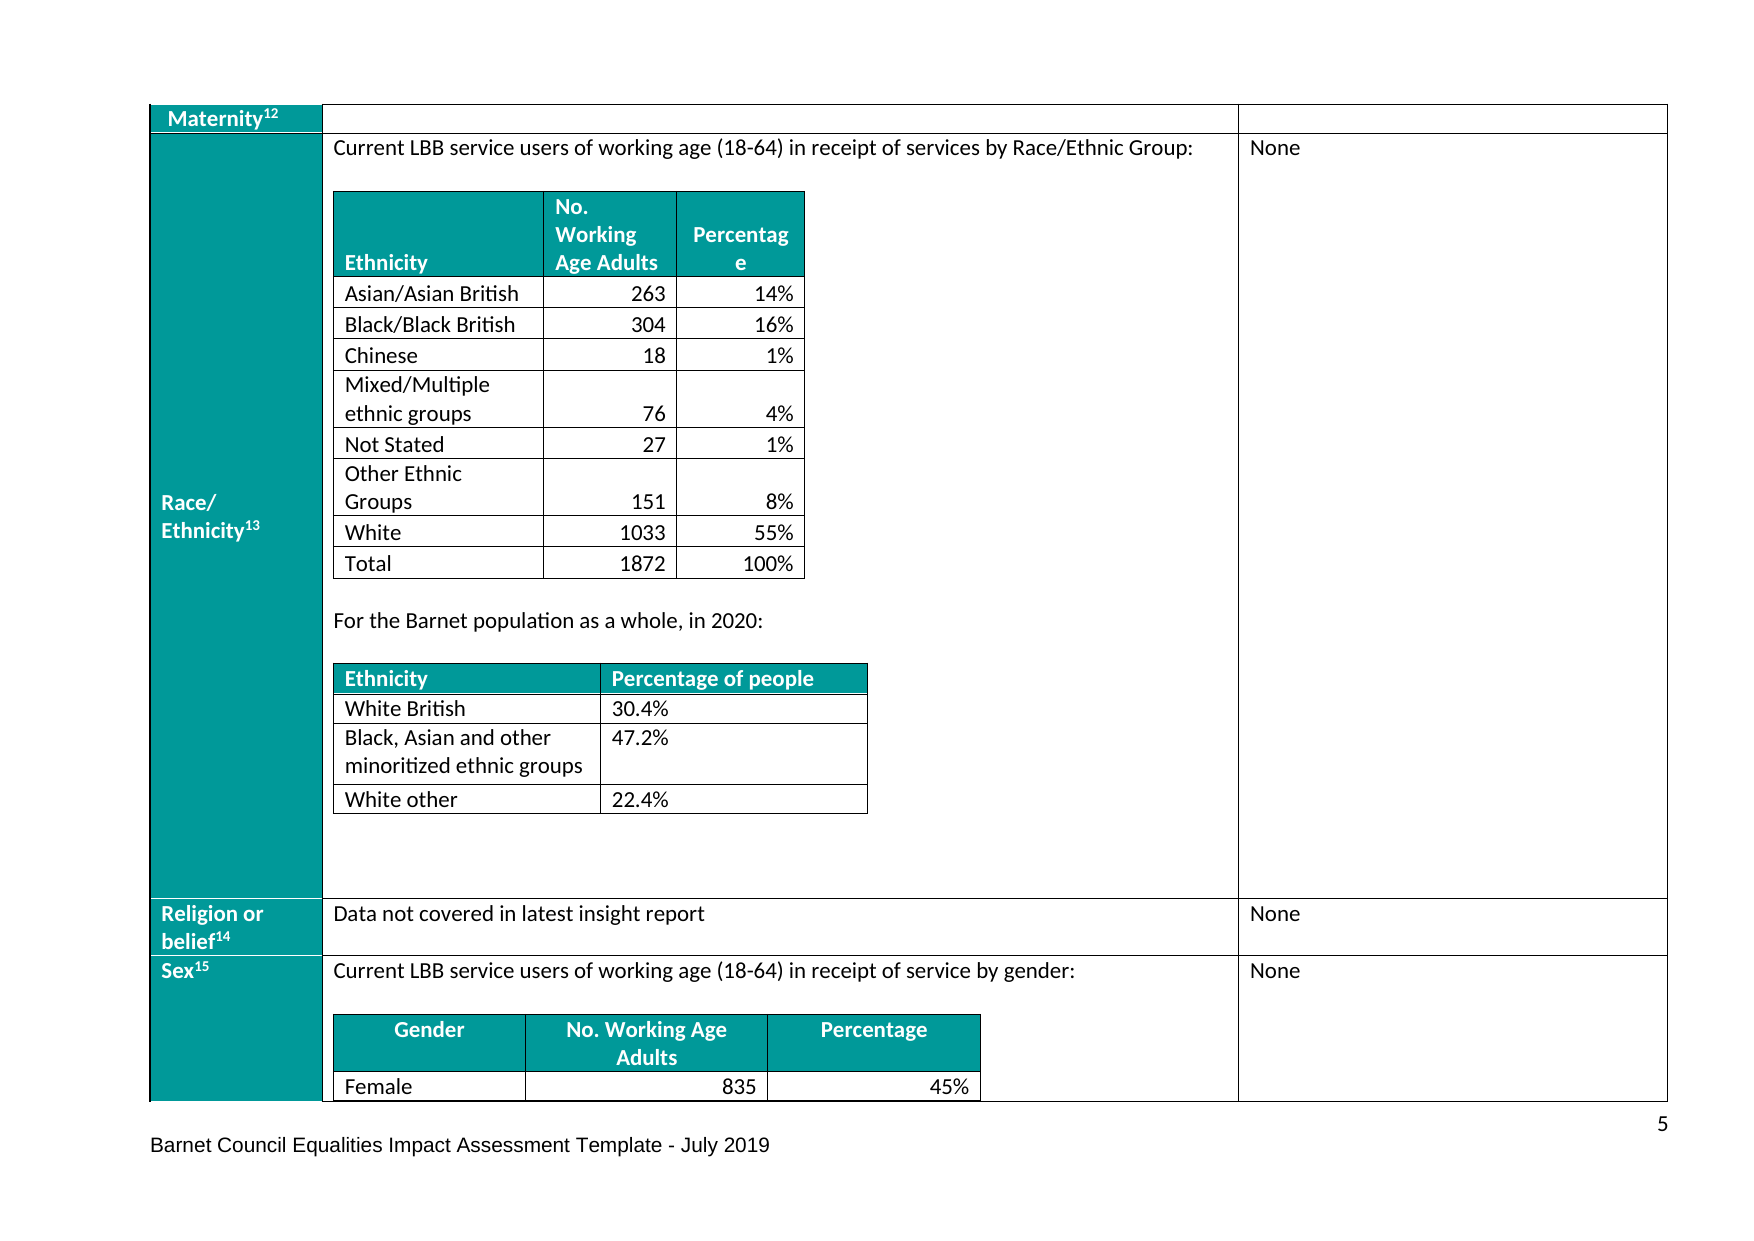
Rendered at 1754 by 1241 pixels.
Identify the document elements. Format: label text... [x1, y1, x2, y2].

table_cell 8% [677, 459, 804, 515]
table_cell Religion or belief [151, 899, 322, 955]
table_cell Female [334, 1072, 525, 1100]
table_cell [1250, 349, 1350, 380]
table_cell [1350, 193, 1656, 224]
table_cell 4% [677, 371, 804, 427]
table_cell [1250, 287, 1350, 318]
table_cell 18 [544, 339, 676, 369]
table_cell None [1239, 134, 1667, 898]
table_header Ethnicity [334, 192, 543, 276]
table_header No. Working Age Adults [544, 192, 676, 276]
table_cell Current LBB service users of working age (18-64) in receipt of services by Race/Ethnic Group: For the Barnet population as a whole, in 2020: [323, 134, 1238, 898]
table_cell [1350, 349, 1656, 380]
table_cell [1250, 224, 1350, 255]
table_cell Pregnancy and Maternity [151, 105, 322, 132]
table_cell Total [334, 547, 543, 577]
table_cell 1% [677, 428, 804, 458]
table_cell 263 [544, 277, 676, 307]
table_cell White other [334, 785, 600, 813]
table_cell Asian/Asian British [334, 277, 543, 307]
table_cell 16% [677, 308, 804, 338]
table_cell [1350, 318, 1656, 349]
table_cell 76 [544, 371, 676, 427]
table_cell 304 [544, 308, 676, 338]
table_header [1250, 162, 1350, 193]
table_cell Data not covered in latest insight report [323, 899, 1238, 955]
table_cell 27 [544, 428, 676, 458]
table_cell Black, Asian and other minoritized ethnic groups [334, 724, 600, 784]
table_cell Mixed/Multiple ethnic groups [334, 371, 543, 427]
table_cell [1350, 224, 1656, 255]
table_cell 22.4% [601, 785, 867, 813]
table_header [1350, 162, 1656, 193]
table_cell Race/ Ethnicity [151, 134, 322, 898]
table_cell [1350, 287, 1656, 318]
table_cell [1239, 105, 1667, 132]
table_cell White [334, 516, 543, 546]
table_cell Other Ethnic Groups [334, 459, 543, 515]
table_cell 151 [544, 459, 676, 515]
table_cell [1250, 318, 1350, 349]
table_cell [323, 105, 1238, 132]
table_cell Black/Black British [334, 308, 543, 338]
table_cell 1% [677, 339, 804, 369]
table_header Gender [334, 1015, 525, 1071]
table_cell Current LBB service users of working age (18-64) in receipt of service by gender: [323, 956, 1238, 1101]
table_header No. Working Age Adults [526, 1015, 767, 1071]
table_cell 45% [768, 1072, 980, 1100]
table_cell Not Stated [334, 428, 543, 458]
table_cell 835 [526, 1072, 767, 1100]
table_cell [1250, 193, 1350, 224]
table_cell White British [334, 695, 600, 722]
table_cell 1872 [544, 547, 676, 577]
table_cell 14% [677, 277, 804, 307]
table_cell Sex [151, 956, 322, 1101]
table_header Percentage [768, 1015, 980, 1071]
table_cell [1250, 255, 1350, 287]
table_header Ethnicity [334, 664, 600, 693]
table_cell 47.2% [601, 724, 867, 784]
table_header Percentage of people [601, 664, 867, 693]
table_cell None [1239, 899, 1667, 955]
table_cell 100% [677, 547, 804, 577]
table_cell 1033 [544, 516, 676, 546]
table_cell [1350, 255, 1656, 287]
table_cell None [1239, 956, 1667, 1101]
table_header Percentage [677, 192, 804, 276]
table_cell 55% [677, 516, 804, 546]
table_cell Chinese [334, 339, 543, 369]
table_cell 30.4% [601, 695, 867, 722]
